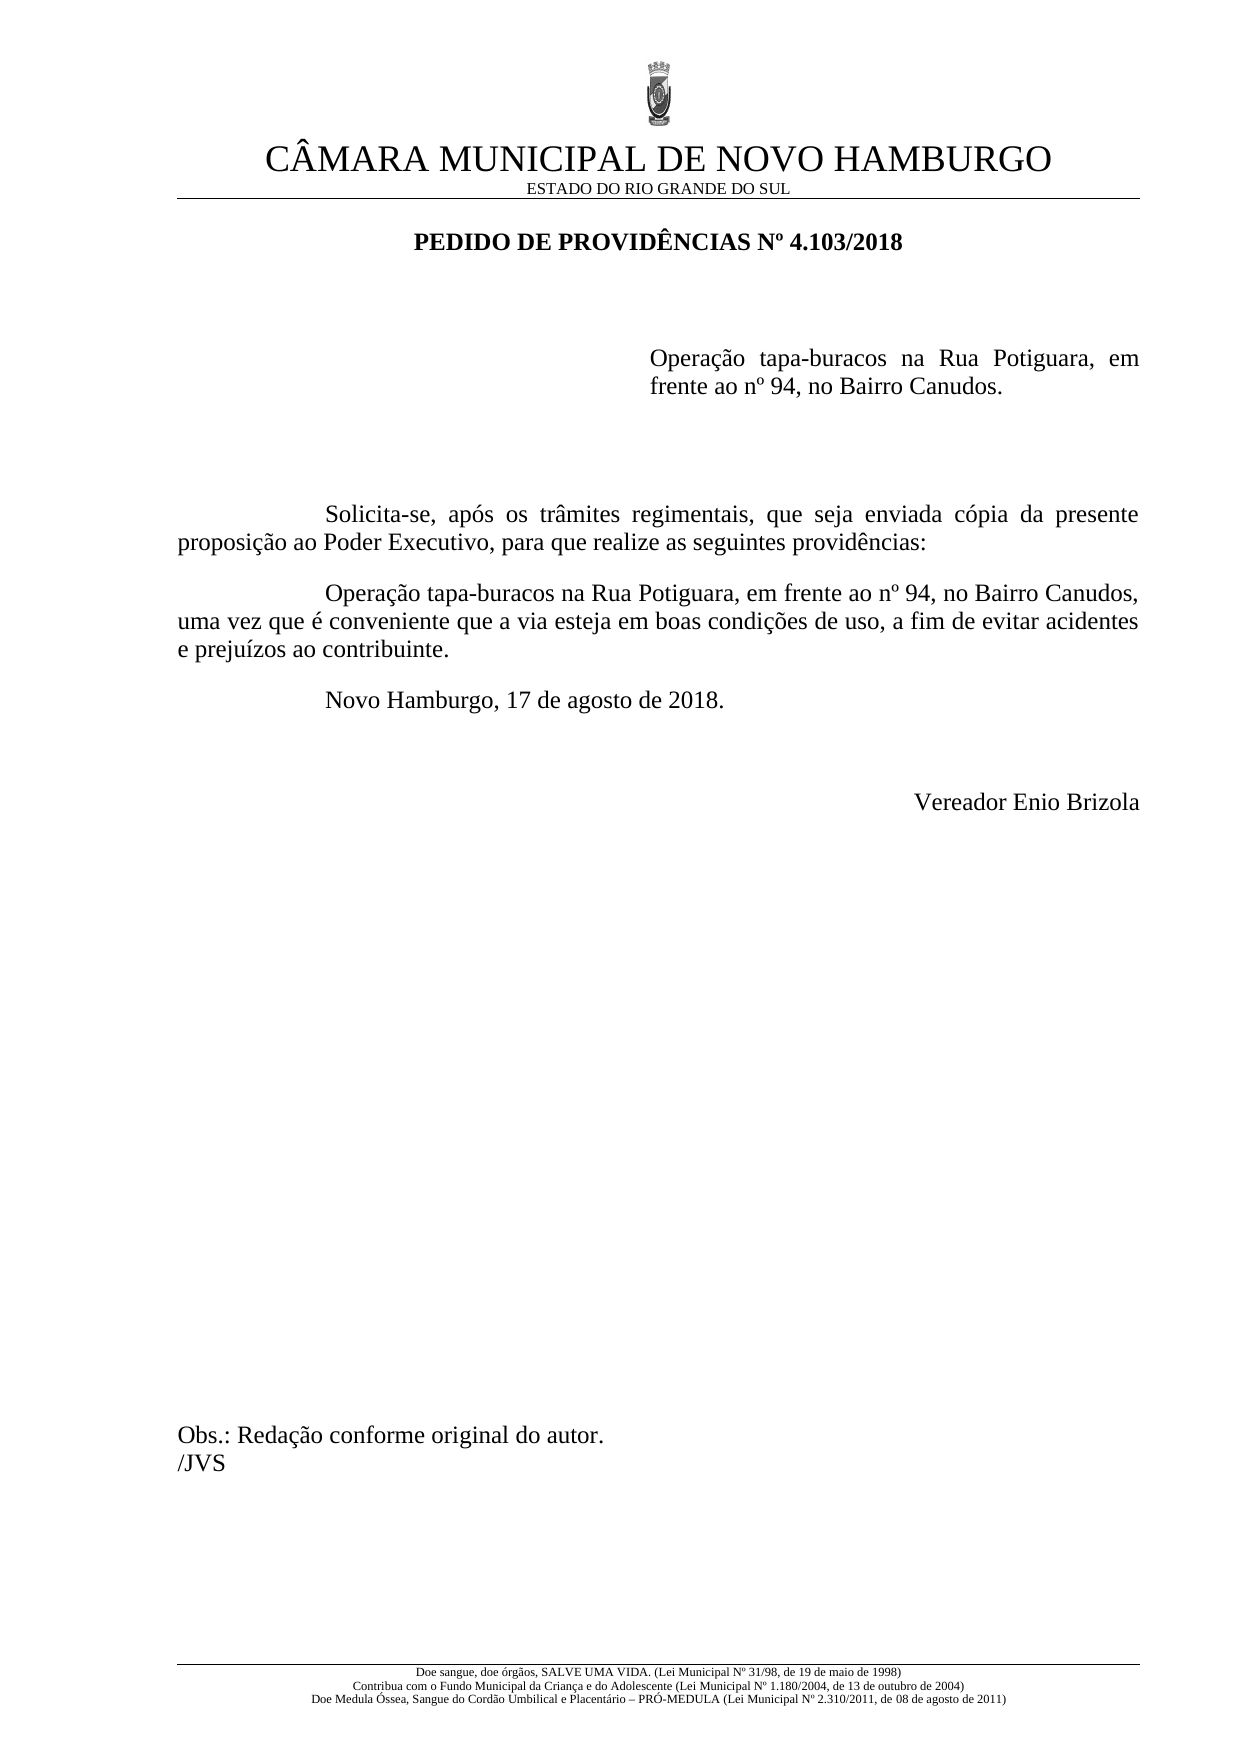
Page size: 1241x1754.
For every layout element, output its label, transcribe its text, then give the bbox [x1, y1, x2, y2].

text Solicita-se, após os trâmites regimentais, que seja enviada cópia da presente proposição ao Poder Executivo, para que realize as seguintes providências: [177, 500, 1140, 556]
text Operação tapa-buracos na Rua Potiguara, em frente ao nº 94, no Bairro Canudos. [649, 344, 1140, 400]
text PEDIDO DE PROVIDÊNCIAS Nº 4.103/2018 [177, 228, 1140, 256]
text Vereador Enio Brizola [177, 788, 1140, 816]
text /JVS [177, 1449, 1140, 1477]
text Obs.: Redação conforme original do autor. [177, 1422, 1140, 1449]
text Novo Hamburgo, 17 de agosto de 2018. [177, 686, 1140, 714]
text Operação tapa-buracos na Rua Potiguara, em frente ao nº 94, no Bairro Canudos, uma vez que é conveniente que a via esteja em boas condições de uso, a fim de evitar acidentes e prejuízos ao contribuinte. [177, 579, 1140, 662]
